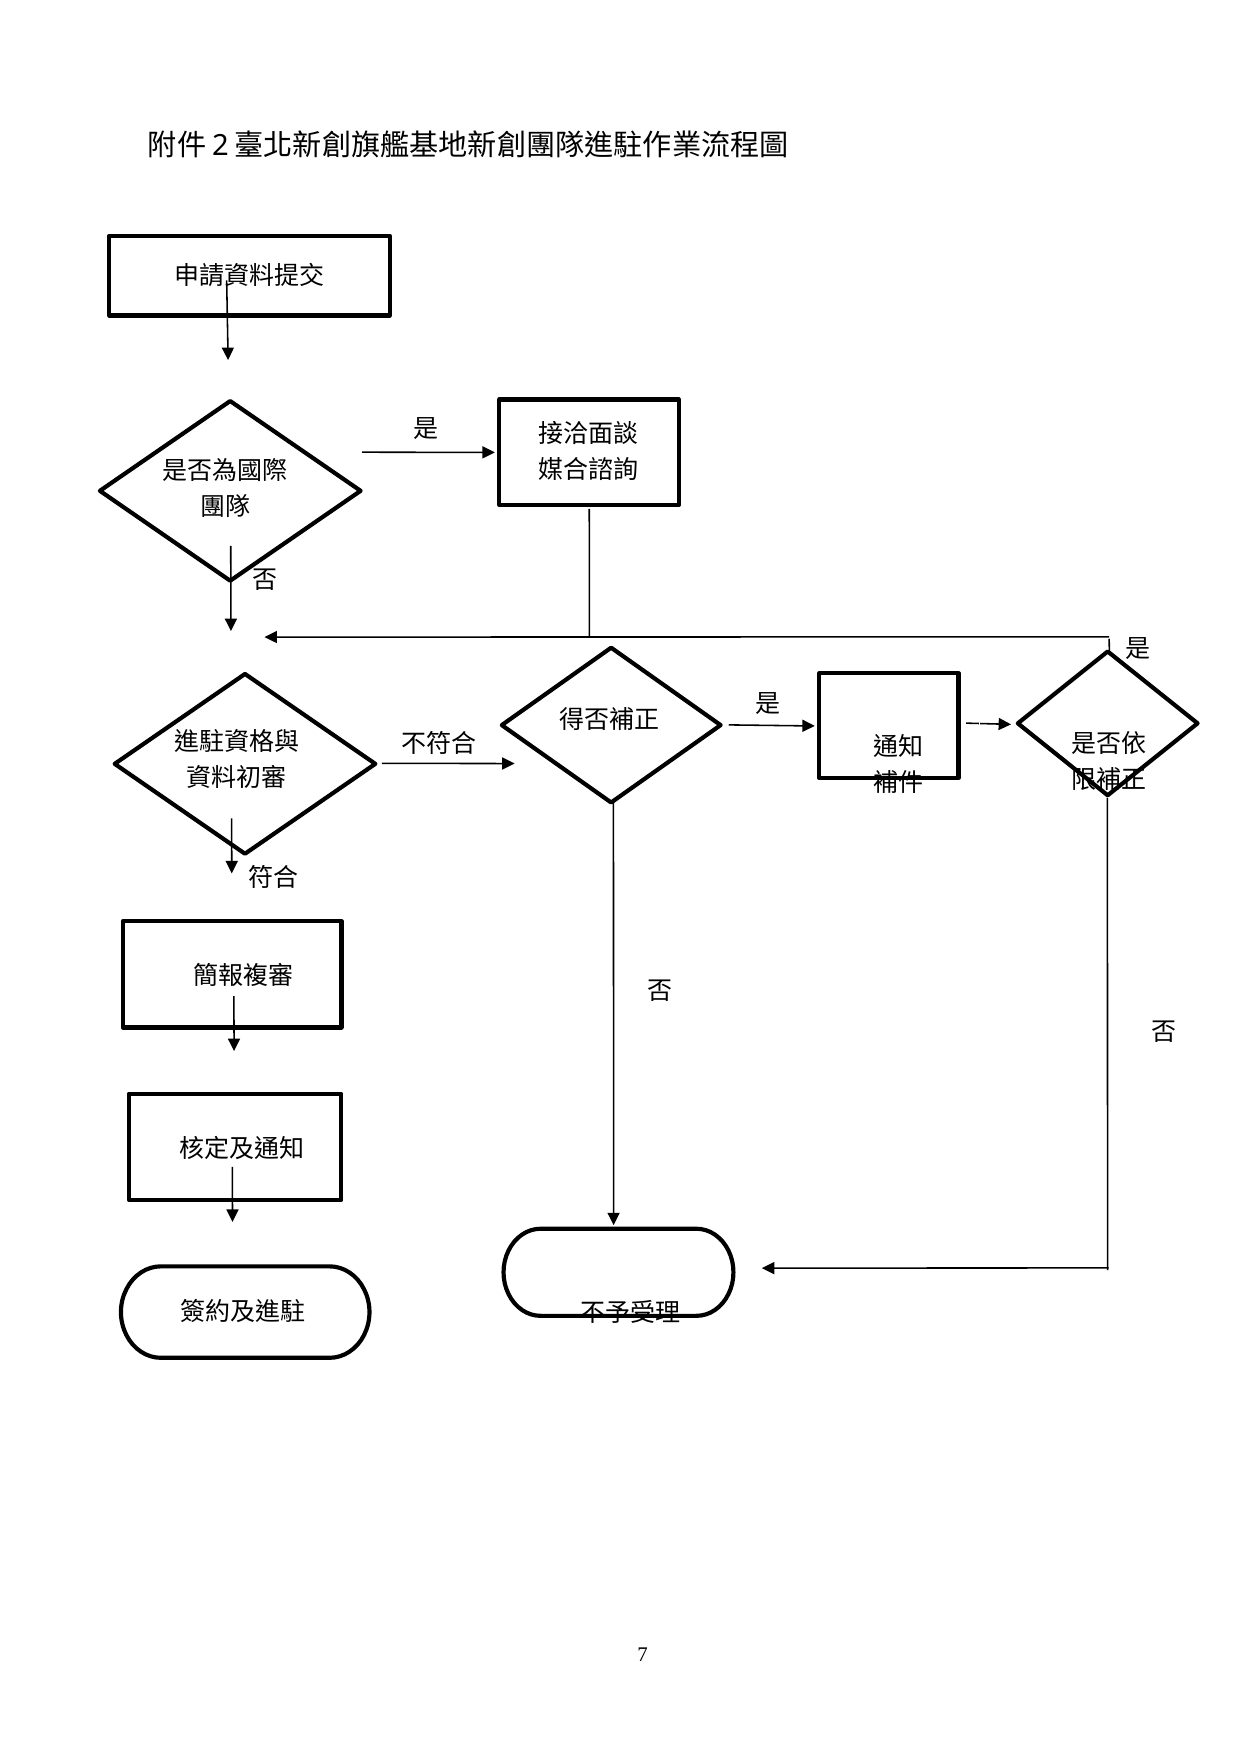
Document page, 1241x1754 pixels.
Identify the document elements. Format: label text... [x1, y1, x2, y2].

text 附件2臺北新創旗艦基地新創團隊進駐作業流程圖 [148, 105, 1137, 180]
text 是否依限補正 [1059, 723, 1158, 792]
table_header [148, 1096, 339, 1198]
table_header [148, 405, 355, 577]
table_header [148, 217, 1124, 1386]
text 是否為國際團隊 [156, 450, 294, 523]
text 是否依限補正 [1059, 760, 1103, 796]
text 否 [1151, 1011, 1225, 1048]
table_header [148, 238, 388, 313]
table_header [148, 923, 339, 1025]
table_header [1022, 655, 1124, 752]
text 是否依限補正 [1112, 759, 1158, 796]
table_header [148, 678, 370, 850]
